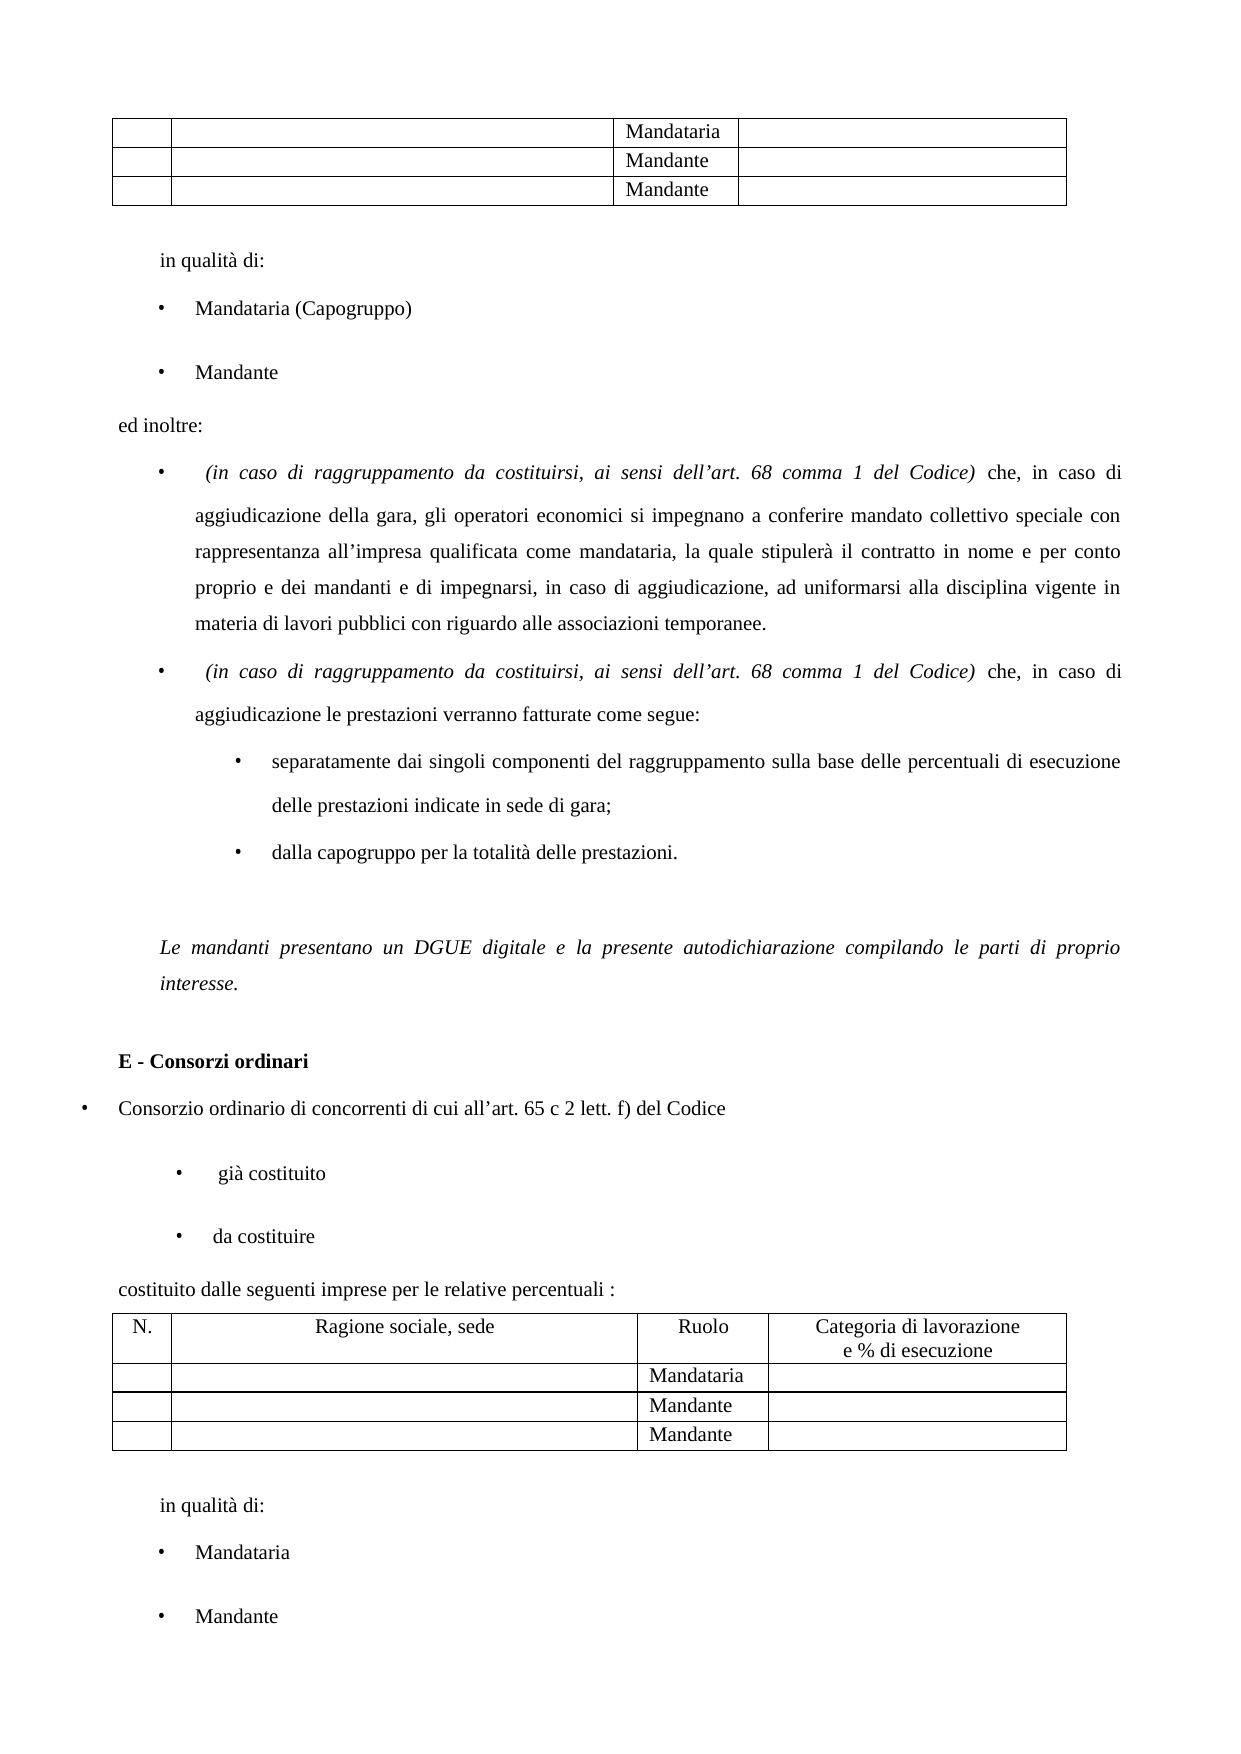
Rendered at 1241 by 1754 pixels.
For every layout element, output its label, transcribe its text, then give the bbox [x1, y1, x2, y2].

table_cell [113, 1364, 171, 1391]
table_cell [172, 1393, 637, 1421]
table_cell [113, 148, 171, 176]
table_cell Mandataria [638, 1364, 768, 1391]
table_cell [113, 1393, 171, 1421]
table_cell [739, 119, 1066, 147]
text Le mandanti presentano un DGUE digitale e la presente autodichiarazione compilando le parti di proprio interesse. [159, 935, 1122, 995]
table_cell [172, 148, 613, 176]
table_cell Mandante [614, 148, 738, 176]
list Mandante [157, 1593, 1122, 1635]
list da costituire [175, 1213, 1122, 1256]
list già costituito [175, 1149, 1122, 1192]
table_cell [172, 119, 613, 147]
list Consorzio ordinario di concorrenti di cui all’art. 65 c 2 lett. f) del Codice [81, 1085, 1122, 1128]
table_cell Mandante [638, 1422, 768, 1449]
text E - Consorzi ordinari [118, 1049, 1122, 1073]
table_cell [113, 1422, 171, 1449]
table_cell [172, 1364, 637, 1391]
table_cell [769, 1364, 1066, 1391]
table_cell Mandataria [614, 119, 738, 147]
table_cell [739, 148, 1066, 176]
table_header Ragione sociale, sede [172, 1314, 637, 1362]
table_cell [769, 1393, 1066, 1421]
table_cell [172, 177, 613, 205]
list Mandante [157, 348, 1122, 391]
text in qualità di: [159, 1493, 1122, 1517]
list dalla capogruppo per la totalità delle prestazioni. [234, 829, 1122, 872]
table_cell [769, 1422, 1066, 1449]
list (in caso di raggruppamento da costituirsi, ai sensi dell’art. 68 comma 1 del Codice) che, in caso di aggiudicazione le prestazioni verranno fatturate come segue: [157, 647, 1122, 726]
list separatamente dai singoli componenti del raggruppamento sulla base delle percentuali di esecuzione delle prestazioni indicate in sede di gara; [234, 738, 1122, 817]
table_header Categoria di lavorazione e % di esecuzione [769, 1314, 1066, 1362]
table_header N. [113, 1314, 171, 1362]
text in qualità di: [159, 248, 1122, 272]
table_cell [739, 177, 1066, 205]
list (in caso di raggruppamento da costituirsi, ai sensi dell’art. 68 comma 1 del Codice) che, in caso di aggiudicazione della gara, gli operatori economici si impegnano a conferire mandato collettivo speciale con rappresentanza all’impresa qualificata come mandataria, la quale stipulerà il contratto in nome e per conto proprio e dei mandanti e di impegnarsi, in caso di aggiudicazione, ad uniformarsi alla disciplina vigente in materia di lavori pubblici con riguardo alle associazioni temporanee. [157, 448, 1122, 635]
list Mandataria [157, 1529, 1122, 1571]
table_header Ruolo [638, 1314, 768, 1362]
list Mandataria (Capogruppo) [157, 284, 1122, 327]
table_cell Mandante [638, 1393, 768, 1421]
table_cell Mandante [614, 177, 738, 205]
table_cell [172, 1422, 637, 1449]
text costituito dalle seguenti imprese per le relative percentuali : [118, 1277, 1122, 1301]
table_cell [113, 177, 171, 205]
text ed inoltre: [118, 412, 1122, 437]
table_cell [113, 119, 171, 147]
